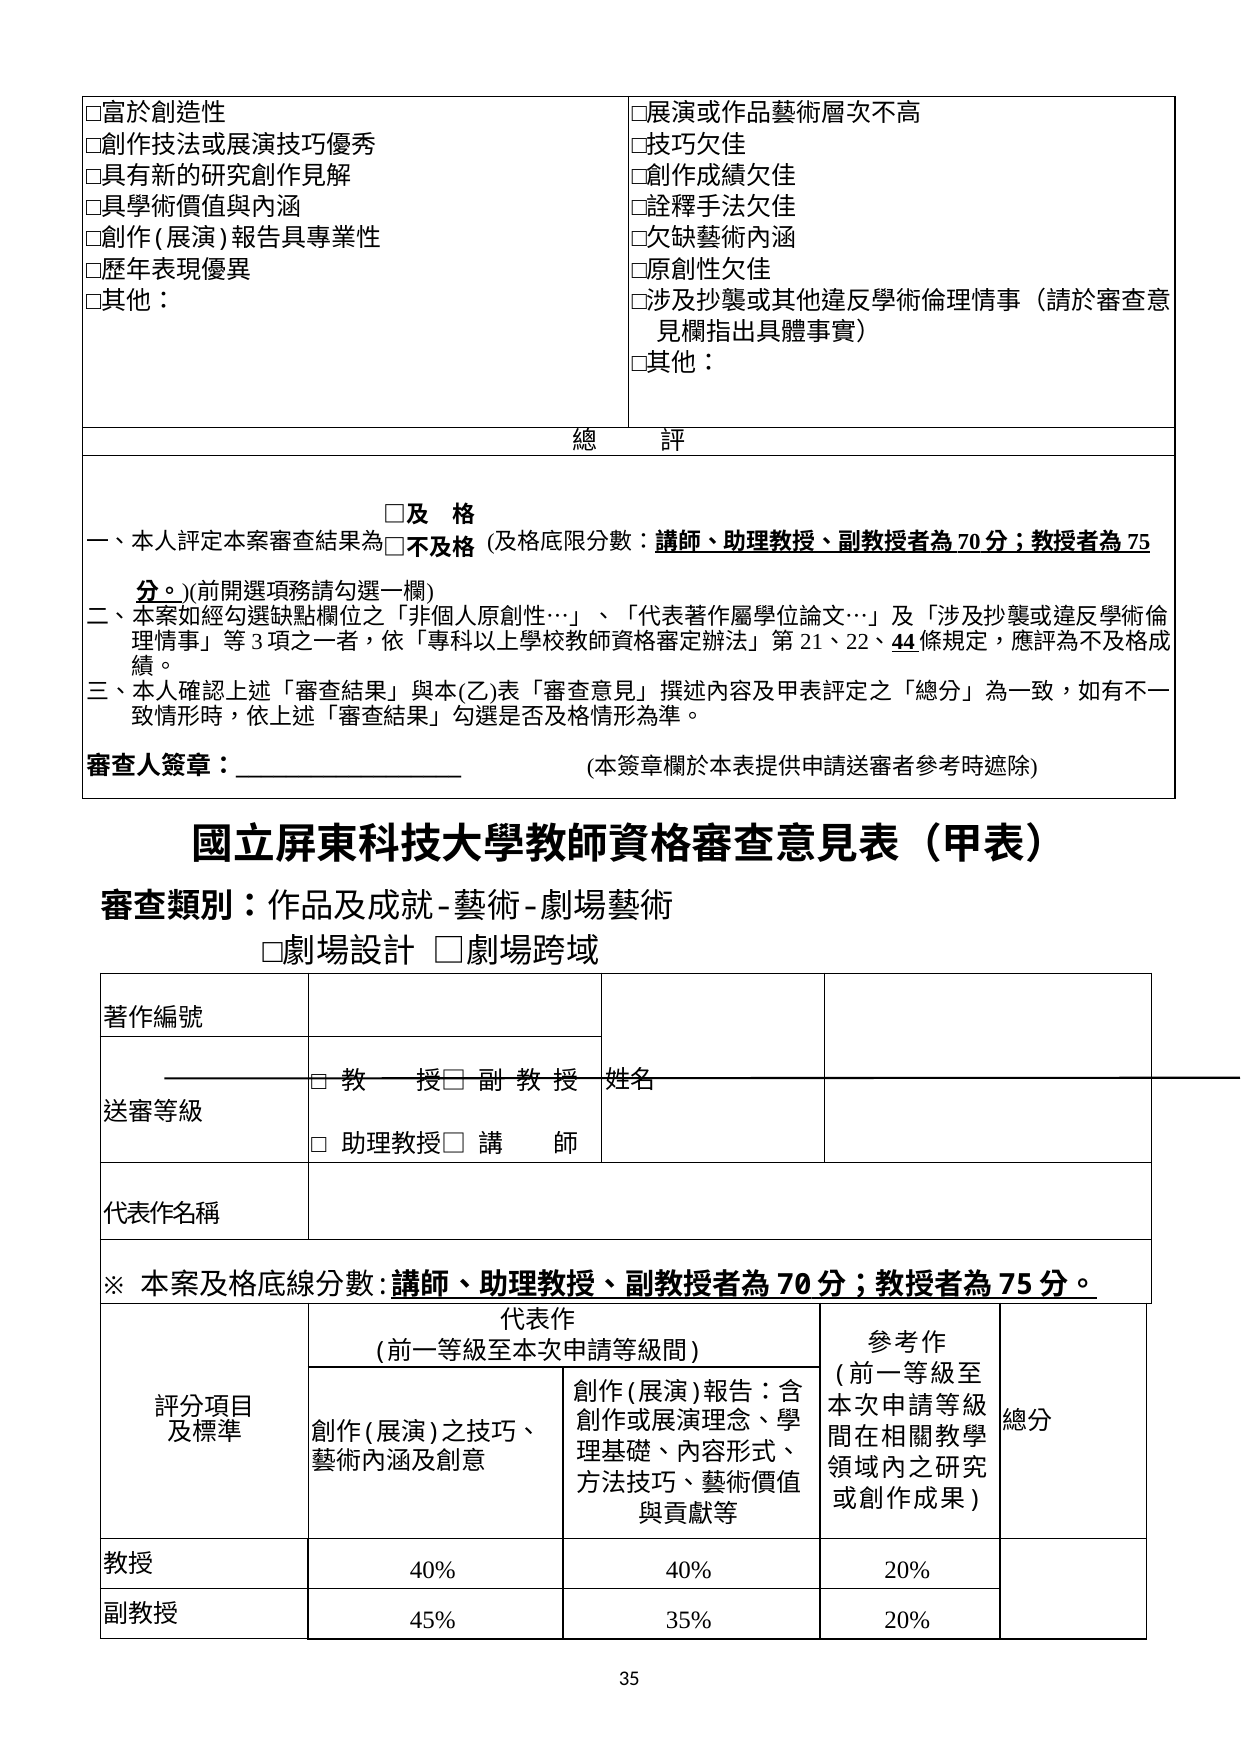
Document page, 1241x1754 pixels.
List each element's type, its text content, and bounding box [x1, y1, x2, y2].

table_cell 20% [821, 1589, 999, 1638]
table_cell 創作(展演)之技巧、藝術內涵及創意 [309, 1368, 562, 1537]
table_cell 參考作 (前一等級至本次申請等級間在相關教學領域內之研究或創作成果) [821, 1304, 999, 1537]
table_cell [1147, 1304, 1152, 1366]
table_cell □ 教 授□ 副 教 授 □ 助理教授□ 講 師 [309, 1080, 601, 1162]
table_cell [1001, 1539, 1146, 1638]
table_header 姓名 [602, 974, 824, 1077]
table_cell 總 評 [83, 428, 1174, 455]
table_cell 教授 [101, 1539, 307, 1588]
table_cell □富於創造性 □創作技法或展演技巧優秀 □具有新的研究創作見解 □具學術價值與內涵 □創作(展演)報告具專業性 □歷年表現優異 □其他： [83, 97, 628, 427]
table_cell 副教授 [101, 1589, 307, 1638]
text 審查類別：作品及成就-藝術-劇場藝術 [100, 861, 1157, 924]
table_header [825, 1079, 1151, 1162]
table_cell [1147, 1538, 1152, 1588]
table_cell [309, 1163, 1151, 1239]
table_cell 40% [309, 1539, 562, 1588]
table_header 姓名 [638, 1071, 646, 1077]
table_cell 評分項目 及標準 [101, 1304, 308, 1537]
table_header 姓名 [602, 1080, 824, 1162]
table_cell 代表作 (前一等級至本次申請等級間) [309, 1304, 819, 1366]
table_cell 35% [564, 1589, 819, 1638]
table_header 著作編號 [101, 974, 308, 1036]
table_cell 一、本人評定本案審查結果為□及 格□不及格 (及格底限分數：講師、助理教授、副教授者為70分；教授者為75 分。)(前開選項務請勾選一欄) 二、本案如經勾選缺點欄位之「非個人原創性…」、「代表著作屬學位論文…」及「涉及抄襲或違反學術倫理情事」等3項之一者，依「專科以上學校教師資格審定辦法」第21、22、44條規定，應評為不及格成績。 三、本人確認上述「審查結果」與本(乙)表「審查意見」撰述內容及甲表評定之「總分」為一致，如有不一致情形時，依上述「審查結果」勾選是否及格情形為準。 審查人簽章：__________________ (本簽章欄於本表提供申請送審者參考時遮除) [83, 456, 1174, 798]
table_cell □ 教 授□ 副 教 授 □ 助理教授□ 講 師 [309, 1037, 601, 1077]
table_cell 總分 [1001, 1304, 1146, 1537]
table_cell 代表作名稱 [101, 1163, 308, 1239]
table_cell 20% [821, 1539, 999, 1588]
text □劇場設計 □劇場跨域 [148, 924, 1175, 972]
table_cell 送審等級 [101, 1037, 308, 1162]
table_cell □展演或作品藝術層次不高 □技巧欠佳 □創作成績欠佳 □詮釋手法欠佳 □欠缺藝術內涵 □原創性欠佳 □涉及抄襲或其他違反學術倫理情事（請於審查意見欄指出具體事實） □其他： [629, 97, 1174, 427]
table_cell 本案及格底線分數:講師、助理教授、副教授者為70分；教授者為75分。 [101, 1240, 1151, 1302]
table_header [825, 974, 1151, 1076]
table_cell [1147, 1366, 1152, 1537]
table_cell [1147, 1588, 1152, 1638]
table_header 姓名 [640, 1081, 650, 1087]
table_cell 45% [309, 1589, 562, 1638]
table_cell 40% [564, 1539, 819, 1588]
table_header [309, 974, 601, 1036]
text 國立屏東科技大學教師資格審查意見表（甲表） [100, 799, 1157, 861]
table_cell 創作(展演)報告：含創作或展演理念、學理基礎、內容形式、方法技巧、藝術價值與貢獻等 [564, 1368, 819, 1537]
